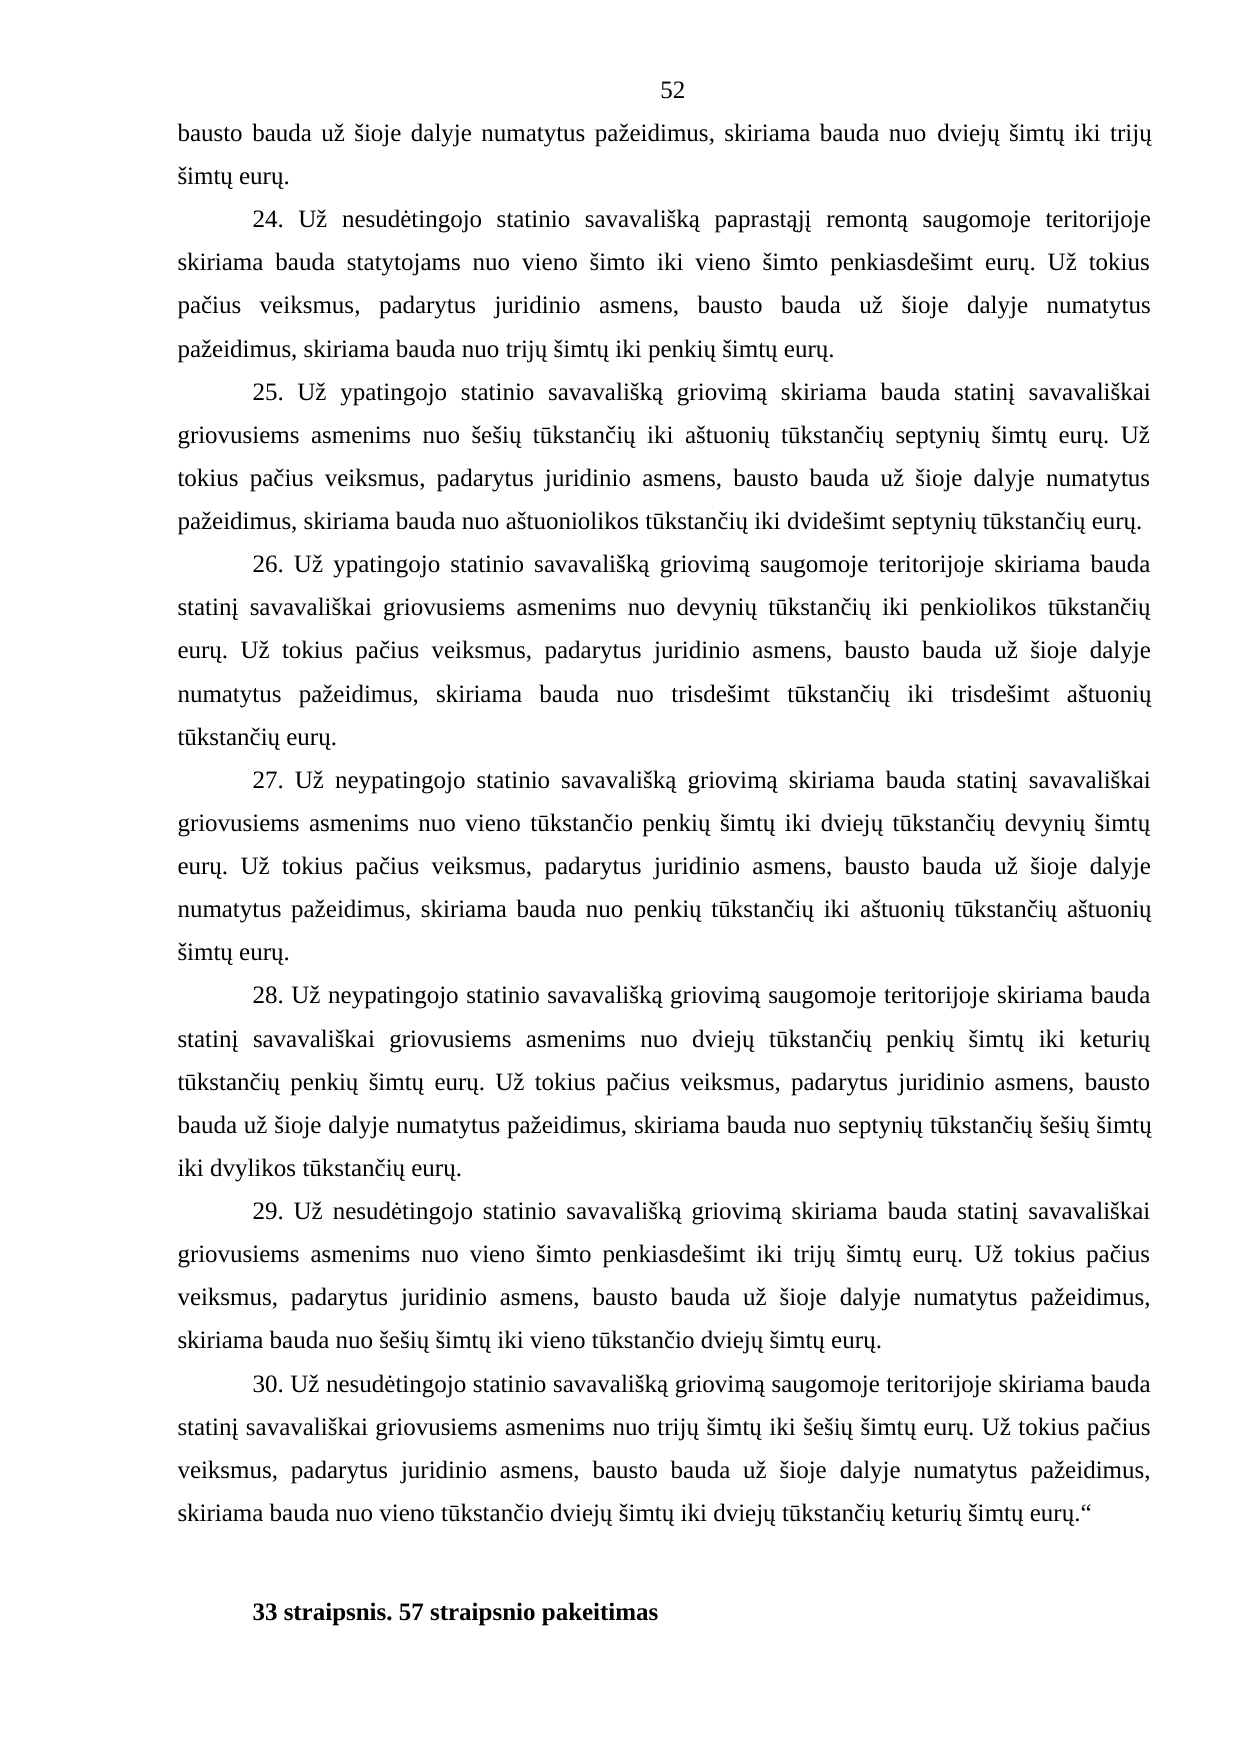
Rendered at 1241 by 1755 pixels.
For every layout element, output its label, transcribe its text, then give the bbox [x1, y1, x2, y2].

text 24. Už nesudėtingojo statinio savavališką paprastąjį remontą saugomoje teritorijoje skiriama bauda statytojams nuo vieno šimto iki vieno šimto penkiasdešimt eurų. Už tokius pačius veiksmus, padarytus juridinio asmens, bausto bauda už šioje dalyje numatytus pažeidimus, skiriama bauda nuo trijų šimtų iki penkių šimtų eurų. [177, 204, 1152, 362]
text 27. Už neypatingojo statinio savavališką griovimą skiriama bauda statinį savavališkai griovusiems asmenims nuo vieno tūkstančio penkių šimtų iki dviejų tūkstančių devynių šimtų eurų. Už tokius pačius veiksmus, padarytus juridinio asmens, bausto bauda už šioje dalyje numatytus pažeidimus, skiriama bauda nuo penkių tūkstančių iki aštuonių tūkstančių aštuonių šimtų eurų. [177, 765, 1152, 966]
text 25. Už ypatingojo statinio savavališką griovimą skiriama bauda statinį savavališkai griovusiems asmenims nuo šešių tūkstančių iki aštuonių tūkstančių septynių šimtų eurų. Už tokius pačius veiksmus, padarytus juridinio asmens, bausto bauda už šioje dalyje numatytus pažeidimus, skiriama bauda nuo aštuoniolikos tūkstančių iki dvidešimt septynių tūkstančių eurų. [177, 377, 1152, 535]
text 30. Už nesudėtingojo statinio savavališką griovimą saugomoje teritorijoje skiriama bauda statinį savavališkai griovusiems asmenims nuo trijų šimtų iki šešių šimtų eurų. Už tokius pačius veiksmus, padarytus juridinio asmens, bausto bauda už šioje dalyje numatytus pažeidimus, skiriama bauda nuo vieno tūkstančio dviejų šimtų iki dviejų tūkstančių keturių šimtų eurų.“ [177, 1369, 1152, 1527]
text 33 straipsnis. 57 straipsnio pakeitimas [177, 1584, 1152, 1626]
text 28. Už neypatingojo statinio savavališką griovimą saugomoje teritorijoje skiriama bauda statinį savavališkai griovusiems asmenims nuo dviejų tūkstančių penkių šimtų iki keturių tūkstančių penkių šimtų eurų. Už tokius pačius veiksmus, padarytus juridinio asmens, bausto bauda už šioje dalyje numatytus pažeidimus, skiriama bauda nuo septynių tūkstančių šešių šimtų iki dvylikos tūkstančių eurų. [177, 981, 1152, 1182]
text bausto bauda už šioje dalyje numatytus pažeidimus, skiriama bauda nuo dviejų šimtų iki trijų šimtų eurų. [177, 118, 1152, 190]
text 26. Už ypatingojo statinio savavališką griovimą saugomoje teritorijoje skiriama bauda statinį savavališkai griovusiems asmenims nuo devynių tūkstančių iki penkiolikos tūkstančių eurų. Už tokius pačius veiksmus, padarytus juridinio asmens, bausto bauda už šioje dalyje numatytus pažeidimus, skiriama bauda nuo trisdešimt tūkstančių iki trisdešimt aštuonių tūkstančių eurų. [177, 549, 1152, 751]
text 29. Už nesudėtingojo statinio savavališką griovimą skiriama bauda statinį savavališkai griovusiems asmenims nuo vieno šimto penkiasdešimt iki trijų šimtų eurų. Už tokius pačius veiksmus, padarytus juridinio asmens, bausto bauda už šioje dalyje numatytus pažeidimus, skiriama bauda nuo šešių šimtų iki vieno tūkstančio dviejų šimtų eurų. [177, 1196, 1152, 1354]
